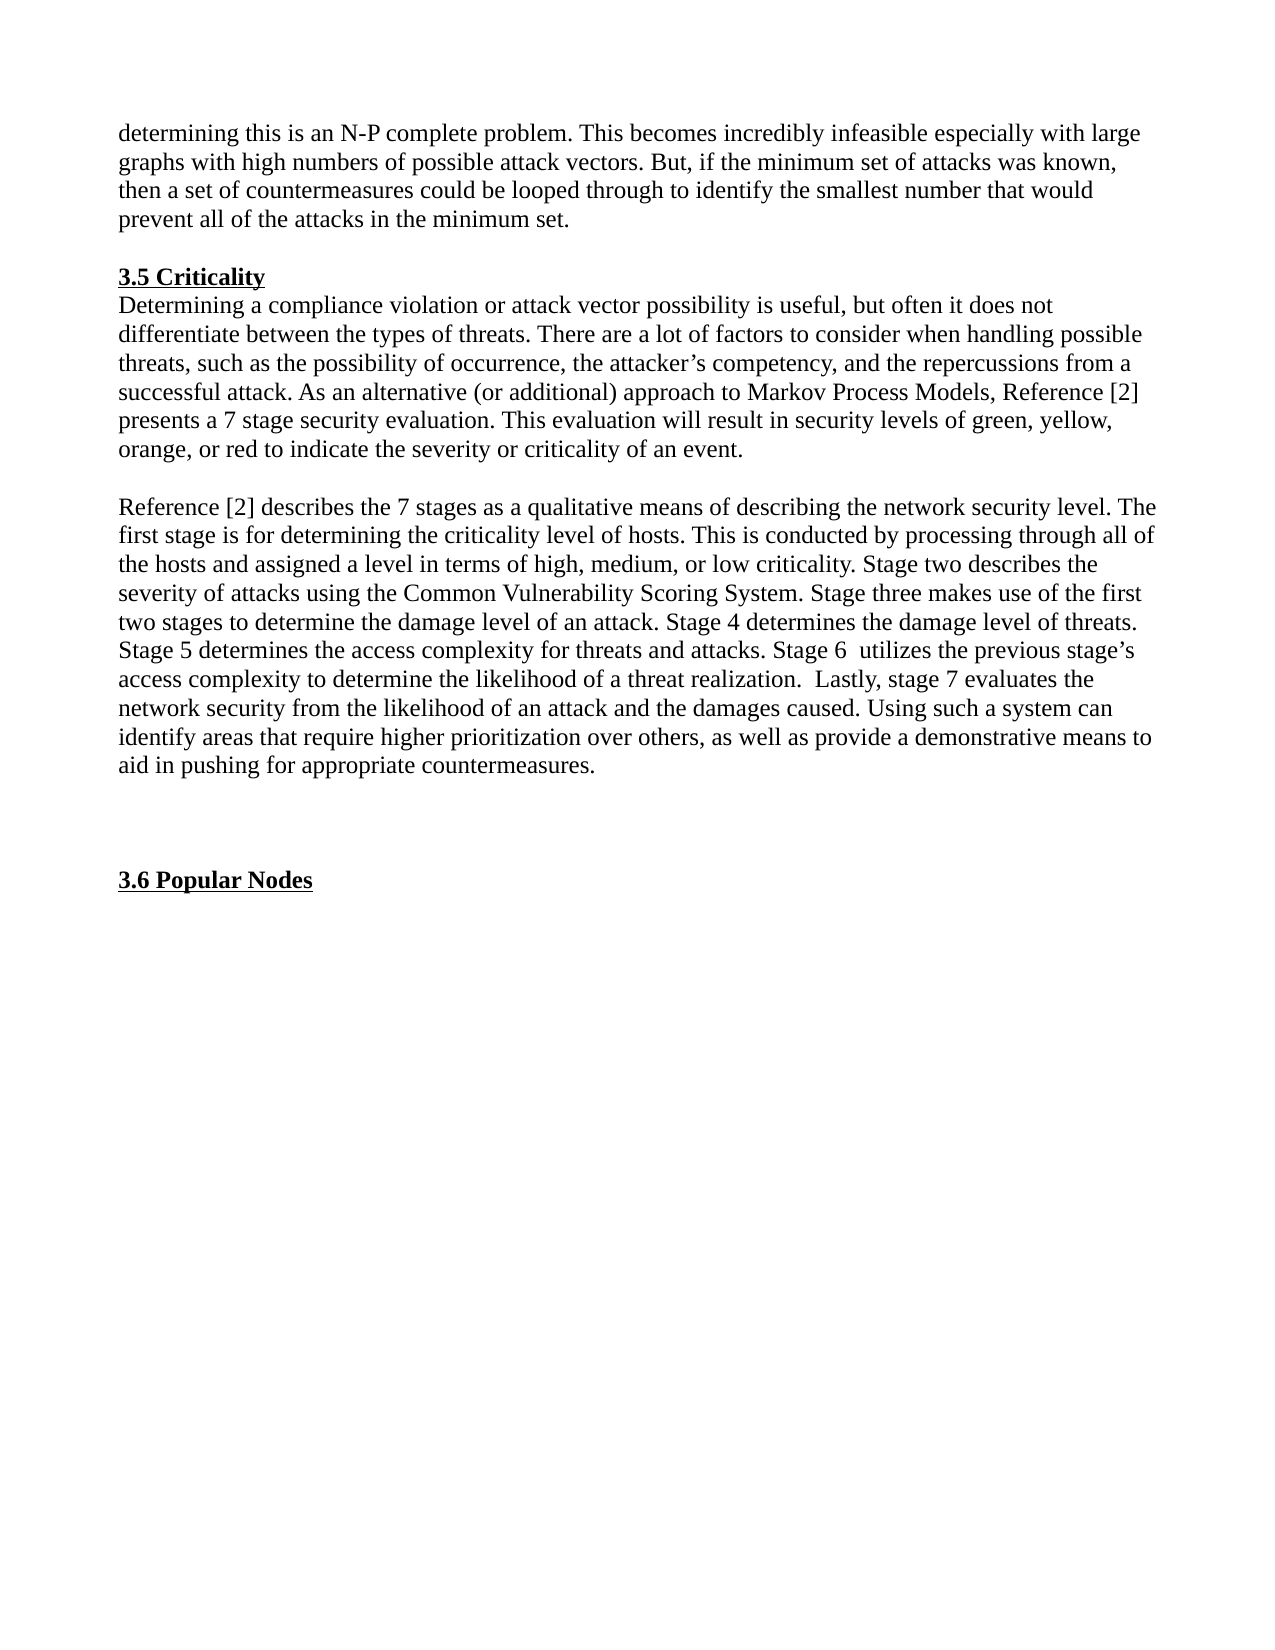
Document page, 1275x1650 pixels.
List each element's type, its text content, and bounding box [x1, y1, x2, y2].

text 3.5 Criticality [118, 262, 1157, 291]
text 3.6 Popular Nodes [118, 866, 1157, 894]
text Determining a compliance violation or attack vector possibility is useful, but often it does not differentiate between the types of threats. There are a lot of factors to consider when handling possible threats, such as the possibility of occurrence, the attacker’s competency, and the repercussions from a successful attack. As an alternative (or additional) approach to Markov Process Models, Reference [2] presents a 7 stage security evaluation. This evaluation will result in security levels of green, yellow, orange, or red to indicate the severity or criticality of an event. [118, 291, 1157, 463]
text determining this is an N-P complete problem. This becomes incredibly infeasible especially with large graphs with high numbers of possible attack vectors. But, if the minimum set of attacks was known, then a set of countermeasures could be looped through to identify the smallest number that would prevent all of the attacks in the minimum set. [118, 118, 1157, 233]
text Reference [2] describes the 7 stages as a qualitative means of describing the network security level. The first stage is for determining the criticality level of hosts. This is conducted by processing through all of the hosts and assigned a level in terms of high, medium, or low criticality. Stage two describes the severity of attacks using the Common Vulnerability Scoring System. Stage three makes use of the first two stages to determine the damage level of an attack. Stage 4 determines the damage level of threats. Stage 5 determines the access complexity for threats and attacks. Stage 6 utilizes the previous stage’s access complexity to determine the likelihood of a threat realization. Lastly, stage 7 evaluates the network security from the likelihood of an attack and the damages caused. Using such a system can identify areas that require higher prioritization over others, as well as provide a demonstrative means to aid in pushing for appropriate countermeasures. [118, 492, 1157, 779]
